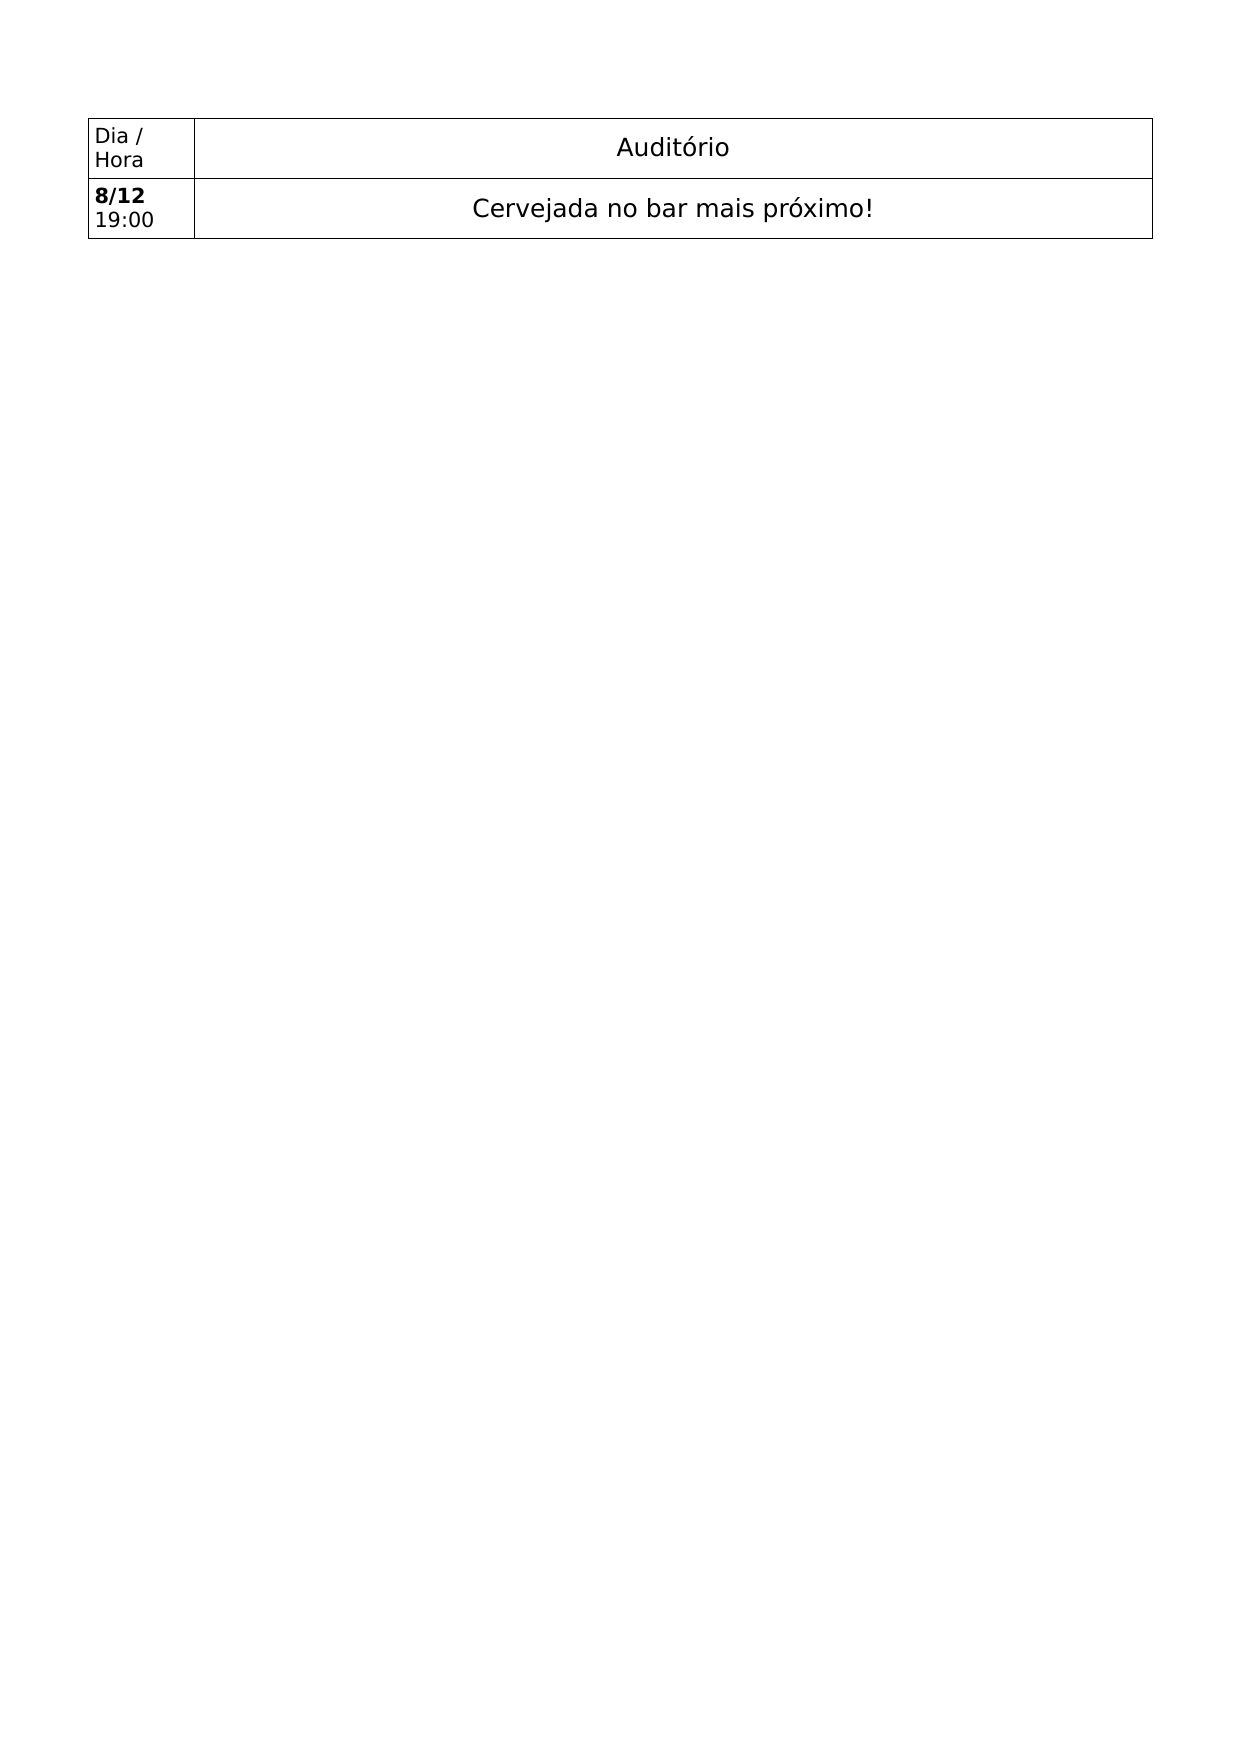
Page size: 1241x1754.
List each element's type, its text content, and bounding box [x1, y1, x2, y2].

table_cell 8/12 19:00 [89, 179, 194, 238]
table_header Dia / Hora [89, 119, 194, 178]
table_cell Cervejada no bar mais próximo! [195, 179, 1152, 238]
table_header Auditório [195, 119, 1152, 178]
